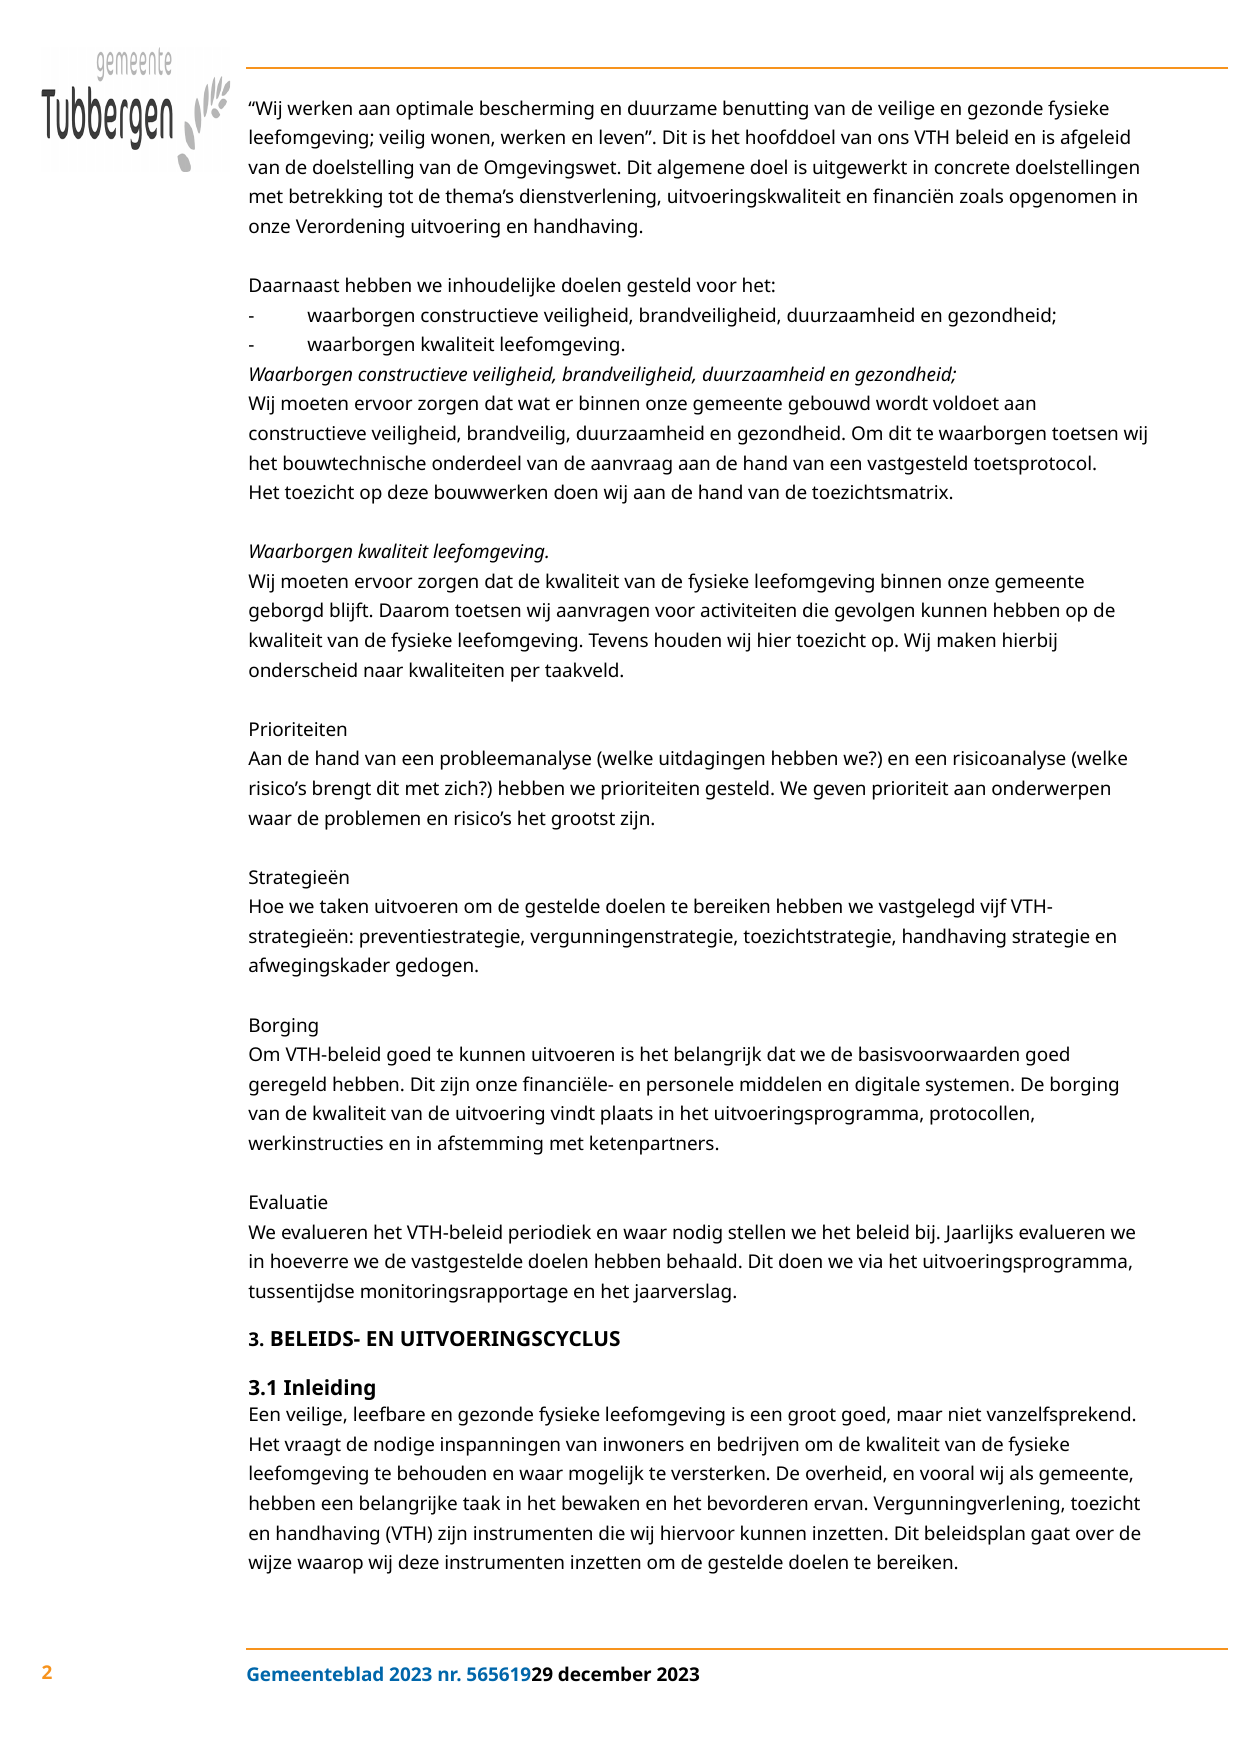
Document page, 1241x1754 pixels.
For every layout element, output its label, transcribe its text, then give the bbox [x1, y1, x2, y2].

text Evaluatie [248, 1189, 1152, 1215]
text Het toezicht op deze bouwwerken doen wij aan de hand van de toezichtsmatrix. [248, 479, 1152, 505]
text We evalueren het VTH-beleid periodiek en waar nodig stellen we het beleid bij. Jaarlijks evalueren we in hoeverre we de vastgestelde doelen hebben behaald. Dit doen we via het uitvoeringsprogramma, tussentijdse monitoringsrapportage en het jaarverslag. [248, 1219, 1152, 1304]
text Hoe we taken uitvoeren om de gestelde doelen te bereiken hebben we vastgelegd vijf VTH-strategieën: preventiestrategie, vergunningenstrategie, toezichtstrategie, handhaving strategie en afwegingskader gedogen. [248, 893, 1152, 978]
text 3.1 Inleiding [248, 1373, 1152, 1401]
text Wij moeten ervoor zorgen dat de kwaliteit van de fysieke leefomgeving binnen onze gemeente geborgd blijft. Daarom toetsen wij aanvragen voor activiteiten die gevolgen kunnen hebben op de kwaliteit van de fysieke leefomgeving. Tevens houden wij hier toezicht op. Wij maken hierbij onderscheid naar kwaliteiten per taakveld. [248, 568, 1152, 683]
picture [41, 47, 231, 172]
text Aan de hand van een probleemanalyse (welke uitdagingen hebben we?) en een risicoanalyse (welke risico’s brengt dit met zich?) hebben we prioriteiten gesteld. We geven prioriteit aan onderwerpen waar de problemen en risico’s het grootst zijn. [248, 746, 1152, 831]
text Prioriteiten [248, 716, 1152, 742]
text Waarborgen constructieve veiligheid, brandveiligheid, duurzaamheid en gezondheid; [248, 361, 1152, 387]
text Daarnaast hebben we inhoudelijke doelen gesteld voor het: [248, 272, 1152, 298]
list waarborgen kwaliteit leefomgeving. [248, 331, 1152, 357]
list waarborgen constructieve veiligheid, brandveiligheid, duurzaamheid en gezondheid; [248, 302, 1152, 328]
text 3. BELEIDS- EN UITVOERINGSCYCLUS [248, 1324, 1152, 1352]
text Waarborgen kwaliteit leefomgeving. [248, 538, 1152, 564]
text Om VTH-beleid goed te kunnen uitvoeren is het belangrijk dat we de basisvoorwaarden goed geregeld hebben. Dit zijn onze financiële- en personele middelen en digitale systemen. De borging van de kwaliteit van de uitvoering vindt plaats in het uitvoeringsprogramma, protocollen, werkinstructies en in afstemming met ketenpartners. [248, 1041, 1152, 1156]
text Strategieën [248, 864, 1152, 890]
text “Wij werken aan optimale bescherming en duurzame benutting van de veilige en gezonde fysieke leefomgeving; veilig wonen, werken en leven”. Dit is het hoofddoel van ons VTH beleid en is afgeleid van de doelstelling van de Omgevingswet. Dit algemene doel is uitgewerkt in concrete doelstellingen met betrekking tot de thema’s dienstverlening, uitvoeringskwaliteit en financiën zoals opgenomen in onze Verordening uitvoering en handhaving. [248, 95, 1152, 239]
text Wij moeten ervoor zorgen dat wat er binnen onze gemeente gebouwd wordt voldoet aan constructieve veiligheid, brandveilig, duurzaamheid en gezondheid. Om dit te waarborgen toetsen wij het bouwtechnische onderdeel van de aanvraag aan de hand van een vastgesteld toetsprotocol. [248, 391, 1152, 476]
text Een veilige, leefbare en gezonde fysieke leefomgeving is een groot goed, maar niet vanzelfsprekend. Het vraagt de nodige inspanningen van inwoners en bedrijven om de kwaliteit van de fysieke leefomgeving te behouden en waar mogelijk te versterken. De overheid, en vooral wij als gemeente, hebben een belangrijke taak in het bewaken en het bevorderen ervan. Vergunningverlening, toezicht en handhaving (VTH) zijn instrumenten die wij hiervoor kunnen inzetten. Dit beleidsplan gaat over de wijze waarop wij deze instrumenten inzetten om de gestelde doelen te bereiken. [248, 1401, 1152, 1575]
text Borging [248, 1012, 1152, 1038]
